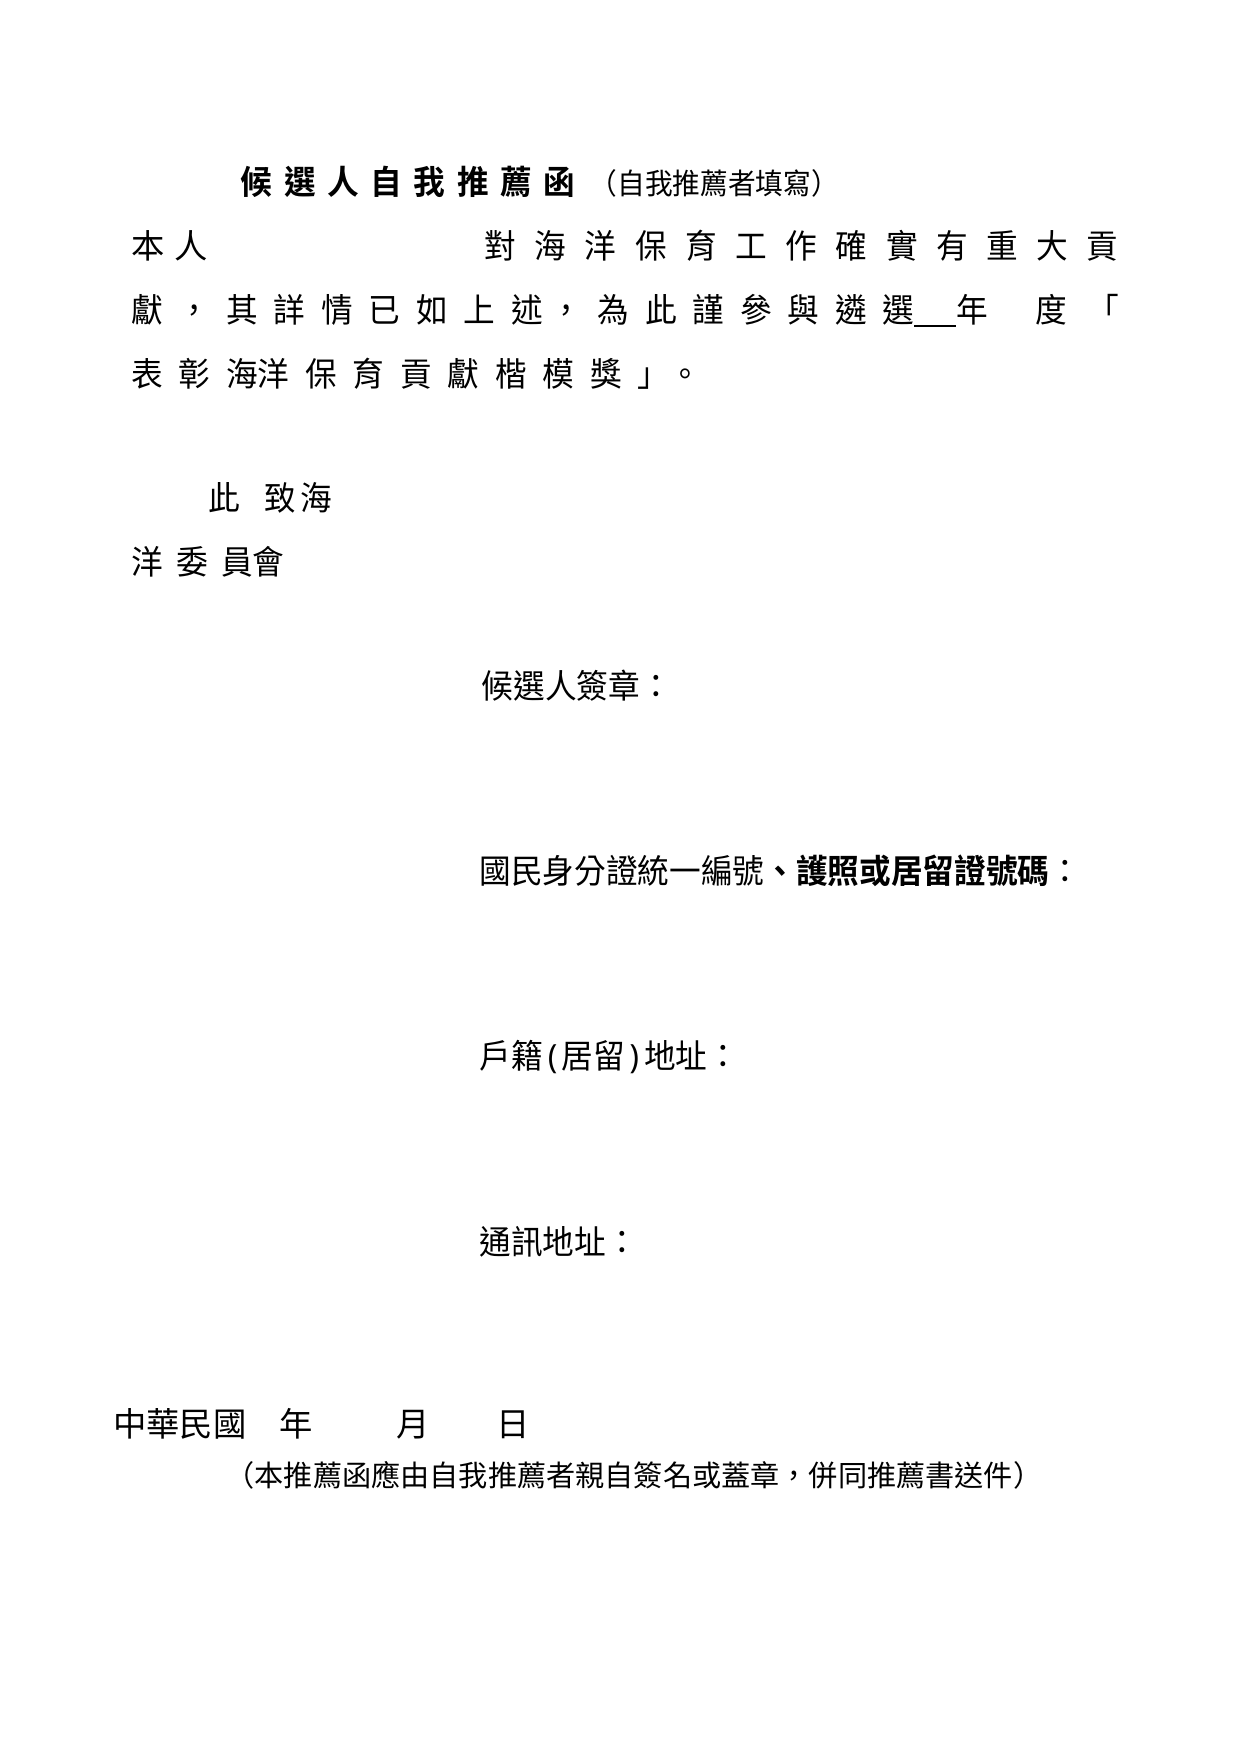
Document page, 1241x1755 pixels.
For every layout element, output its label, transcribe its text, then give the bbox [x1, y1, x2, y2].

text 此 致海 洋 委 員會 [131, 472, 332, 584]
text 本人 對 海 洋 保 育 工 作 確 實 有 重 大 貢 獻 ， 其 詳 情 已 如 上 述， 為 此 謹 參 與 遴 選 年 度「 表 彰 海洋 保 育 貢 獻 楷 模 獎 」。 [131, 220, 1119, 396]
text 通訊地址： [479, 1216, 1166, 1264]
text （本推薦函應由自我推薦者親自簽名或蓋章，併同推薦書送件） [102, 1452, 1165, 1494]
text 國民身分證統一編號、護照或居留證號碼： [479, 845, 1166, 893]
text 中華民國 年 月 日 [102, 1398, 540, 1447]
text 戶籍(居留)地址： [479, 1030, 1166, 1079]
text 候選人簽章： [482, 660, 1166, 708]
text 候 選 人 自 我 推 薦 函 （自我推薦者填寫） [241, 156, 1166, 204]
